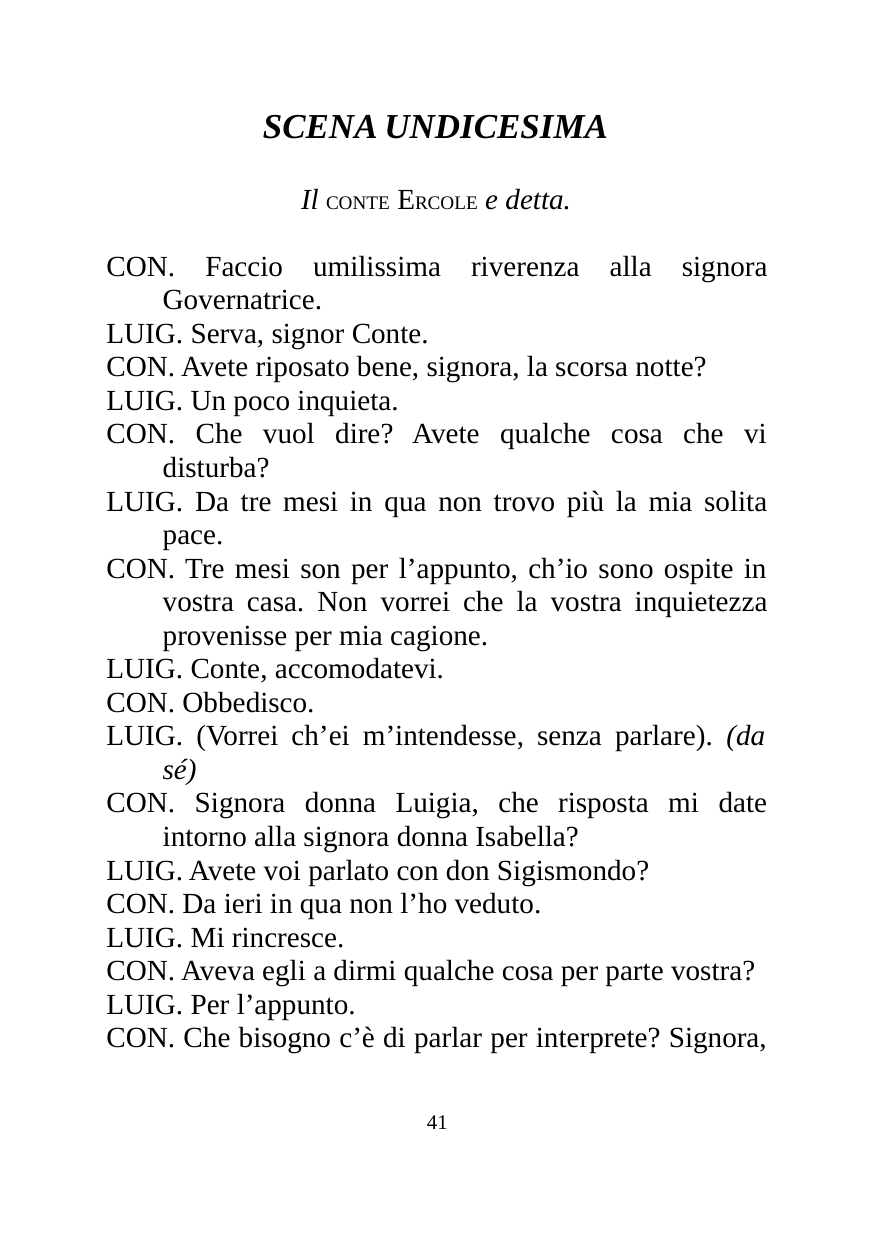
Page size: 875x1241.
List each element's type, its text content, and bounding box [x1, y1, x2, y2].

text Il conte Ercole e detta. [106, 182, 768, 215]
text CON. Tre mesi son per l’appunto, ch’io sono ospite in vostra casa. Non vorrei che la vostra inquietezza provenisse per mia cagione. [106, 551, 768, 651]
text CON. Aveva egli a dirmi qualche cosa per parte vostra? [106, 953, 768, 987]
text CON. Signora donna Luigia, che risposta mi date intorno alla signora donna Isabella? [106, 786, 768, 853]
text LUIG. Conte, accomodatevi. [106, 651, 768, 685]
text LUIG. Mi rincresce. [106, 920, 768, 953]
text CON. Avete riposato bene, signora, la scorsa notte? [106, 349, 768, 383]
text LUIG. Serva, signor Conte. [106, 316, 768, 349]
text LUIG. Un poco inquieta. [106, 383, 768, 417]
text CON. Che vuol dire? Avete qualche cosa che vi disturba? [106, 417, 768, 484]
text LUIG. (Vorrei ch’ei m’intendesse, senza parlare). (da sé) [106, 718, 768, 786]
text CON. Che bisogno c’è di parlar per interprete? Signora, [106, 1020, 768, 1054]
text LUIG. Per l’appunto. [106, 987, 768, 1020]
text LUIG. Avete voi parlato con don Sigismondo? [106, 853, 768, 886]
text CON. Faccio umilissima riverenza alla signora Governatrice. [106, 249, 768, 316]
text CON. Obbedisco. [106, 685, 768, 718]
text CON. Da ieri in qua non l’ho veduto. [106, 886, 768, 920]
text LUIG. Da tre mesi in qua non trovo più la mia solita pace. [106, 484, 768, 551]
subtitle SCENA UNDICESIMA [106, 106, 768, 146]
